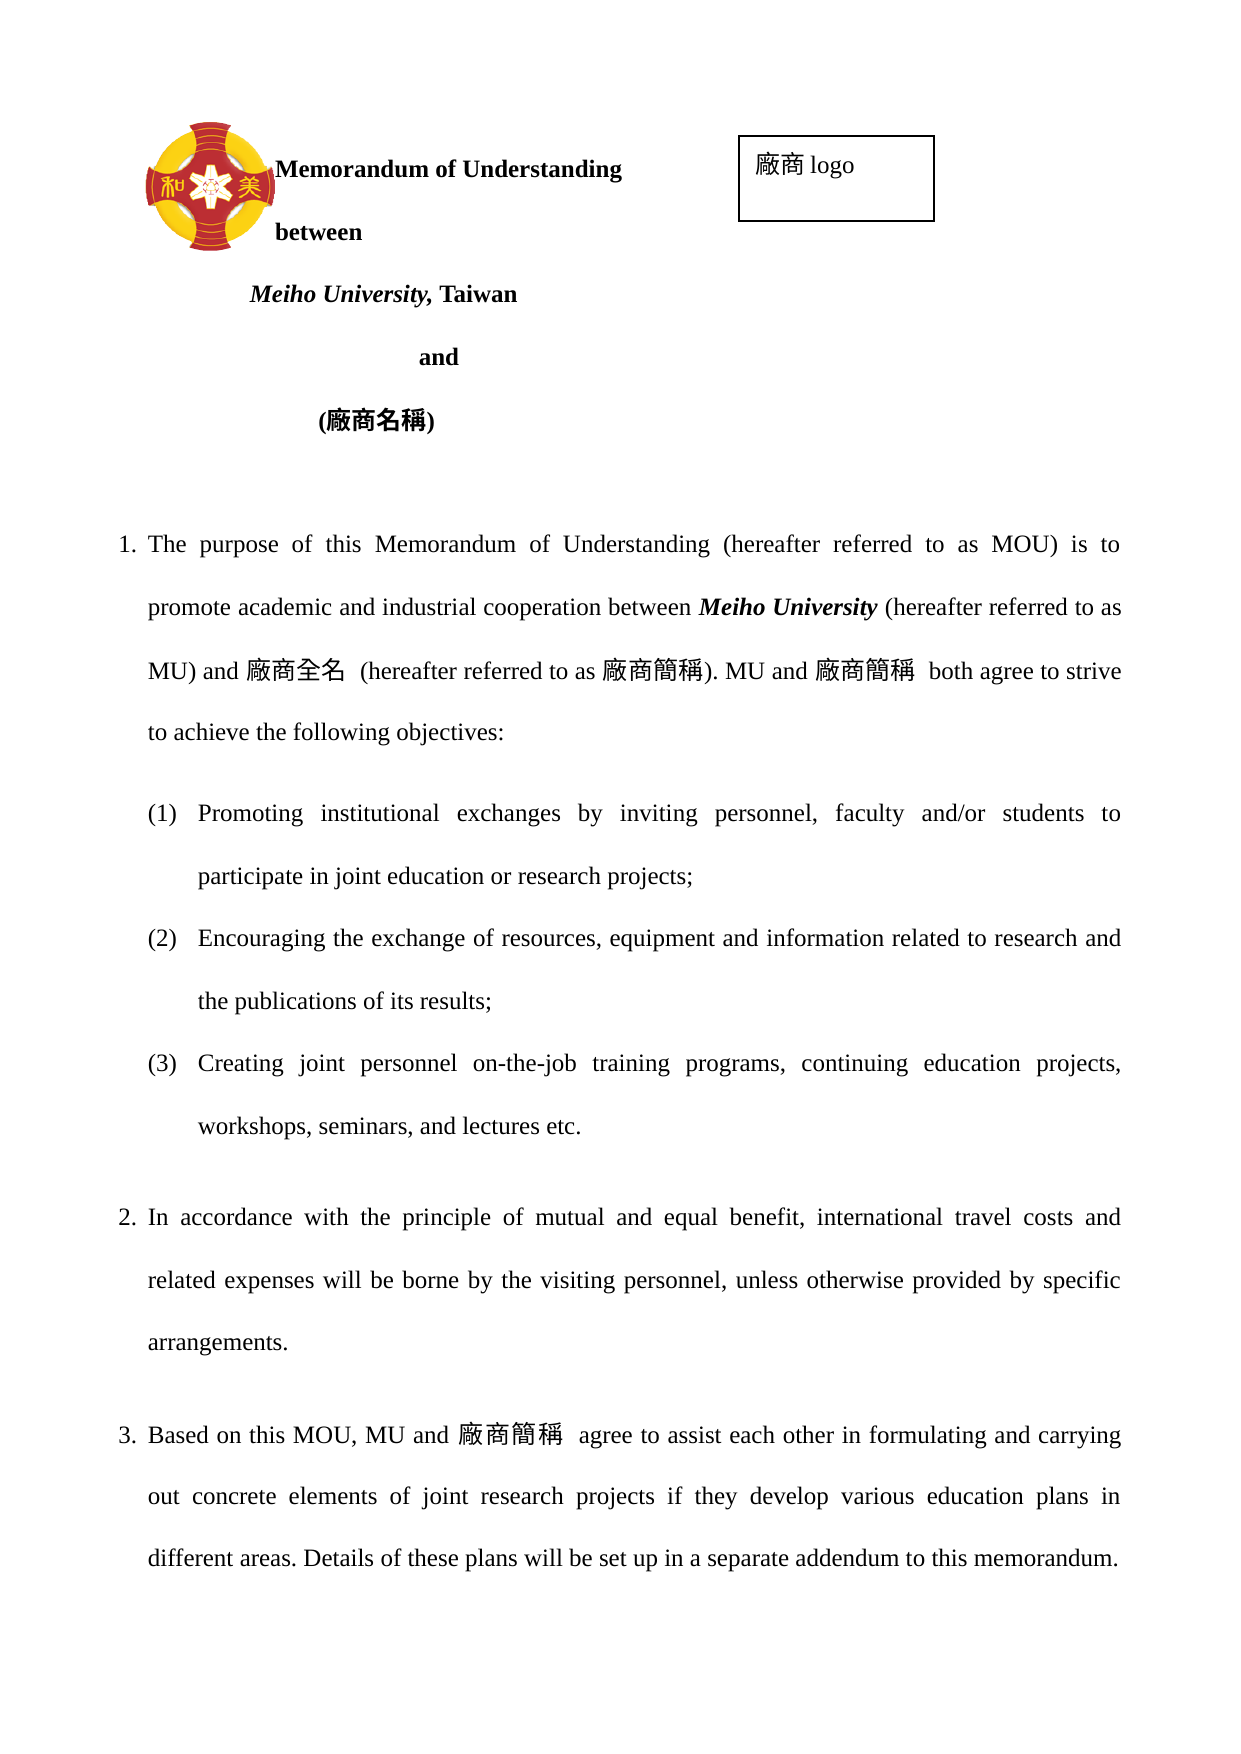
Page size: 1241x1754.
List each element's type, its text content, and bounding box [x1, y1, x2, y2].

list Promoting institutional exchanges by inviting personnel, faculty and/or students to participate in joint education or research projects; [148, 771, 1122, 896]
text Meiho University, Taiwan [118, 252, 1122, 314]
list The purpose of this Memorandum of Understanding (hereafter referred to as MOU) is to promote academic and industrial cooperation between Meiho University (hereafter referred to as MU) and 廠商全名 (hereafter referred to as 廠商簡稱). MU and 廠商簡稱 both agree to strive to achieve the following objectives: [118, 502, 1122, 752]
text 廠商logo [755, 144, 918, 181]
list Based on this MOU, MU and 廠商簡稱 agree to assist each other in formulating and carrying out concrete elements of joint research projects if they develop various education plans in different areas. Details of these plans will be set up in a separate addendum to this memorandum. [118, 1391, 1122, 1579]
text between [118, 189, 1122, 252]
list Creating joint personnel on-the-job training programs, continuing education projects, workshops, seminars, and lectures etc. [148, 1021, 1122, 1146]
text Memorandum of Understanding [740, 137, 933, 220]
text Memorandum of Understanding [118, 127, 191, 189]
text (廠商名稱) [118, 377, 1122, 439]
list In accordance with the principle of mutual and equal benefit, international travel costs and related expenses will be borne by the visiting personnel, unless otherwise provided by specific arrangements. [118, 1175, 1122, 1362]
list Encouraging the exchange of resources, equipment and information related to research and the publications of its results; [148, 896, 1122, 1021]
text Memorandum of Understanding [229, 127, 1122, 189]
text and [118, 314, 1122, 377]
